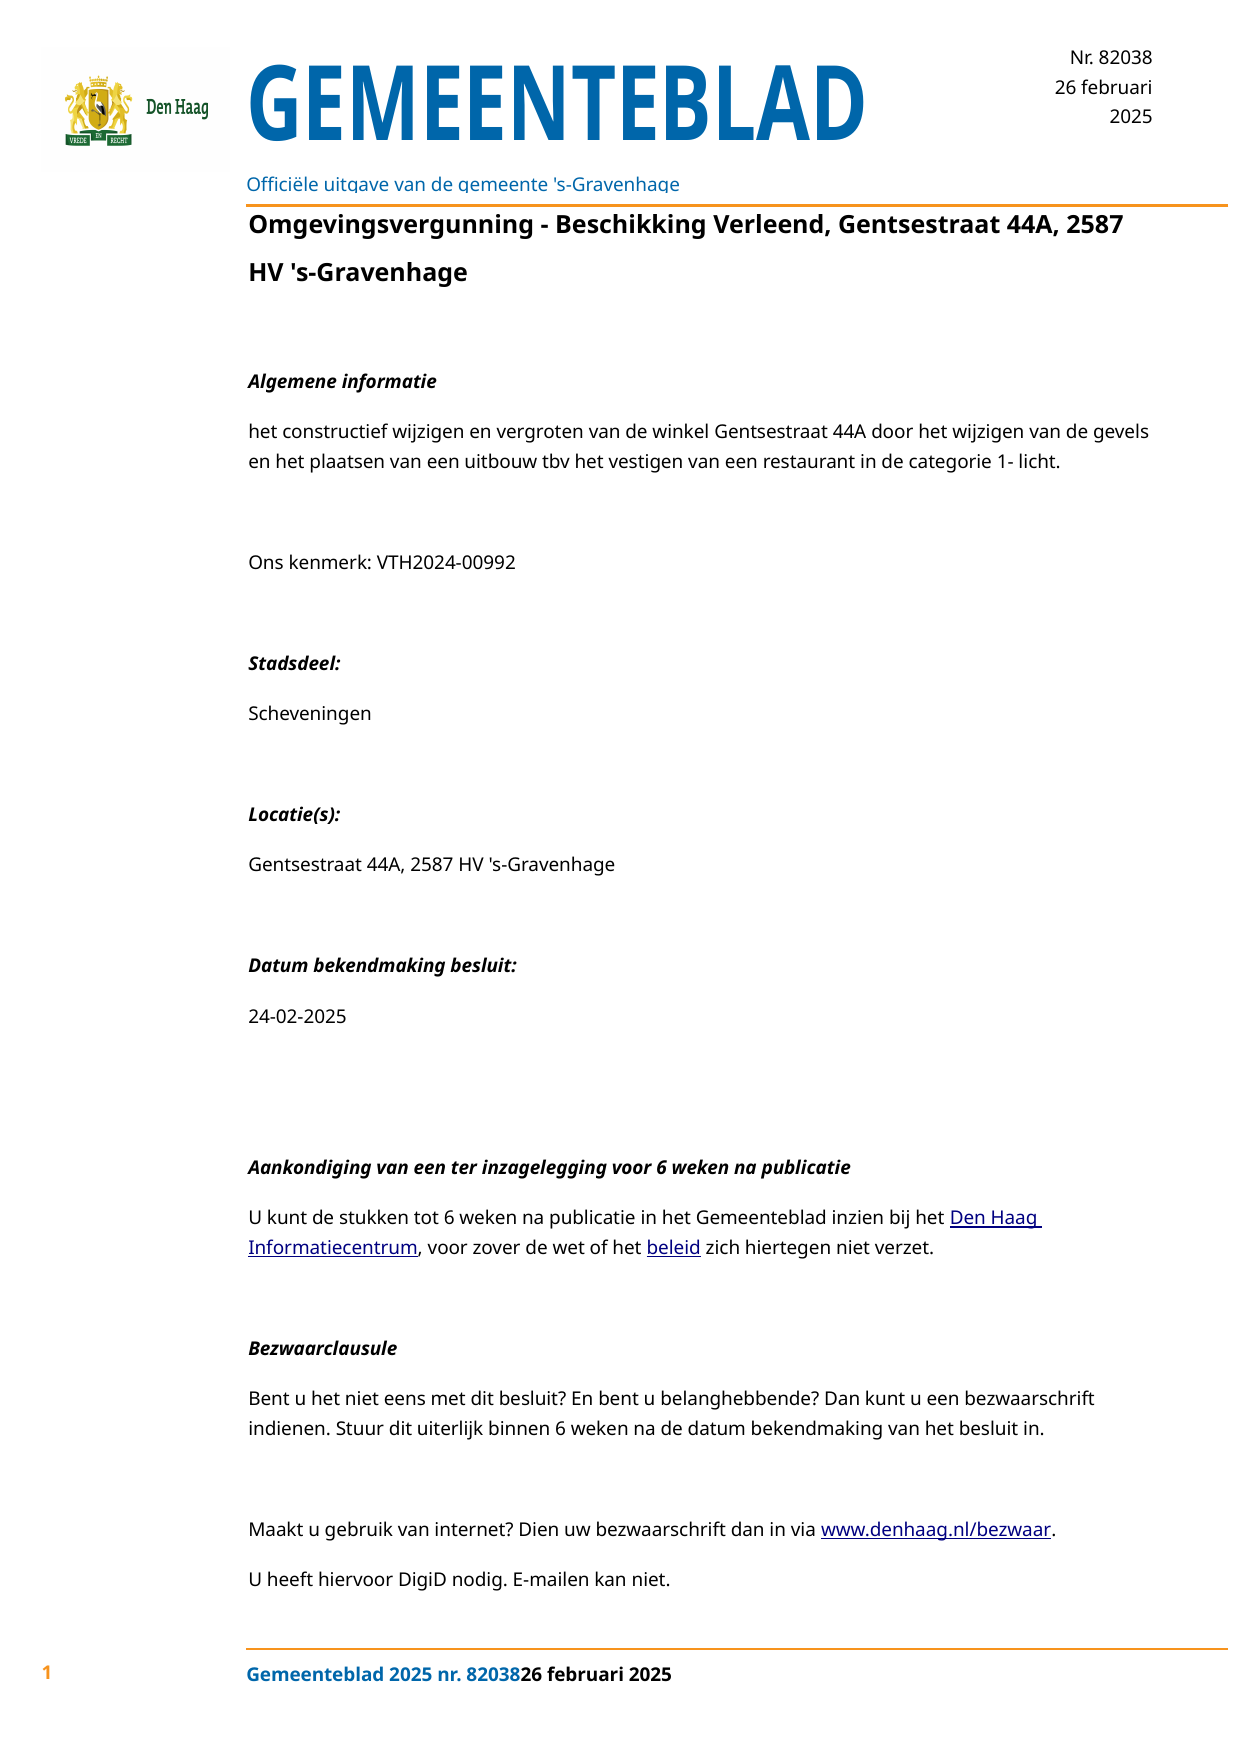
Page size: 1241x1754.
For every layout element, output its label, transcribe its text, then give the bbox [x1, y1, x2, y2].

text Locatie(s): [248, 801, 1152, 827]
text Ons kenmerk: VTH2024-00992 [248, 549, 1152, 575]
text Bent u het niet eens met dit besluit? En bent u belanghebbende? Dan kunt u een bezwaarschrift indienen. Stuur dit uiterlijk binnen 6 weken na de datum bekendmaking van het besluit in. [248, 1385, 1152, 1441]
text Aankondiging van een ter inzagelegging voor 6 weken na publicatie [248, 1154, 1152, 1180]
text Maakt u gebruik van internet? Dien uw bezwaarschrift dan in via www.denhaag.nl/bezwaar. [248, 1516, 1152, 1542]
text Gentsestraat 44A, 2587 HV 's-Gravenhage [248, 852, 1152, 877]
text Stadsdeel: [248, 650, 1152, 676]
text Omgevingsvergunning - Beschikking Verleend, Gentsestraat 44A, 2587 HV 's-Gravenhage [248, 207, 1152, 288]
text Bezwaarclausule [248, 1335, 1152, 1361]
picture [41, 47, 231, 172]
text Algemene informatie [248, 368, 1152, 394]
text Datum bekendmaking besluit: [248, 952, 1152, 978]
text Scheveningen [248, 700, 1152, 726]
text het constructief wijzigen en vergroten van de winkel Gentsestraat 44A door het wijzigen van de gevels en het plaatsen van een uitbouw tbv het vestigen van een restaurant in de categorie 1- licht. [248, 419, 1152, 474]
text U heeft hiervoor DigiD nodig. E-mailen kan niet. [248, 1566, 1152, 1592]
text 24-02-2025 [248, 1003, 1152, 1029]
text U kunt de stukken tot 6 weken na publicatie in het Gemeenteblad inzien bij het Den Haag Informatiecentrum, voor zover de wet of het beleid zich hiertegen niet verzet. [248, 1204, 1152, 1260]
